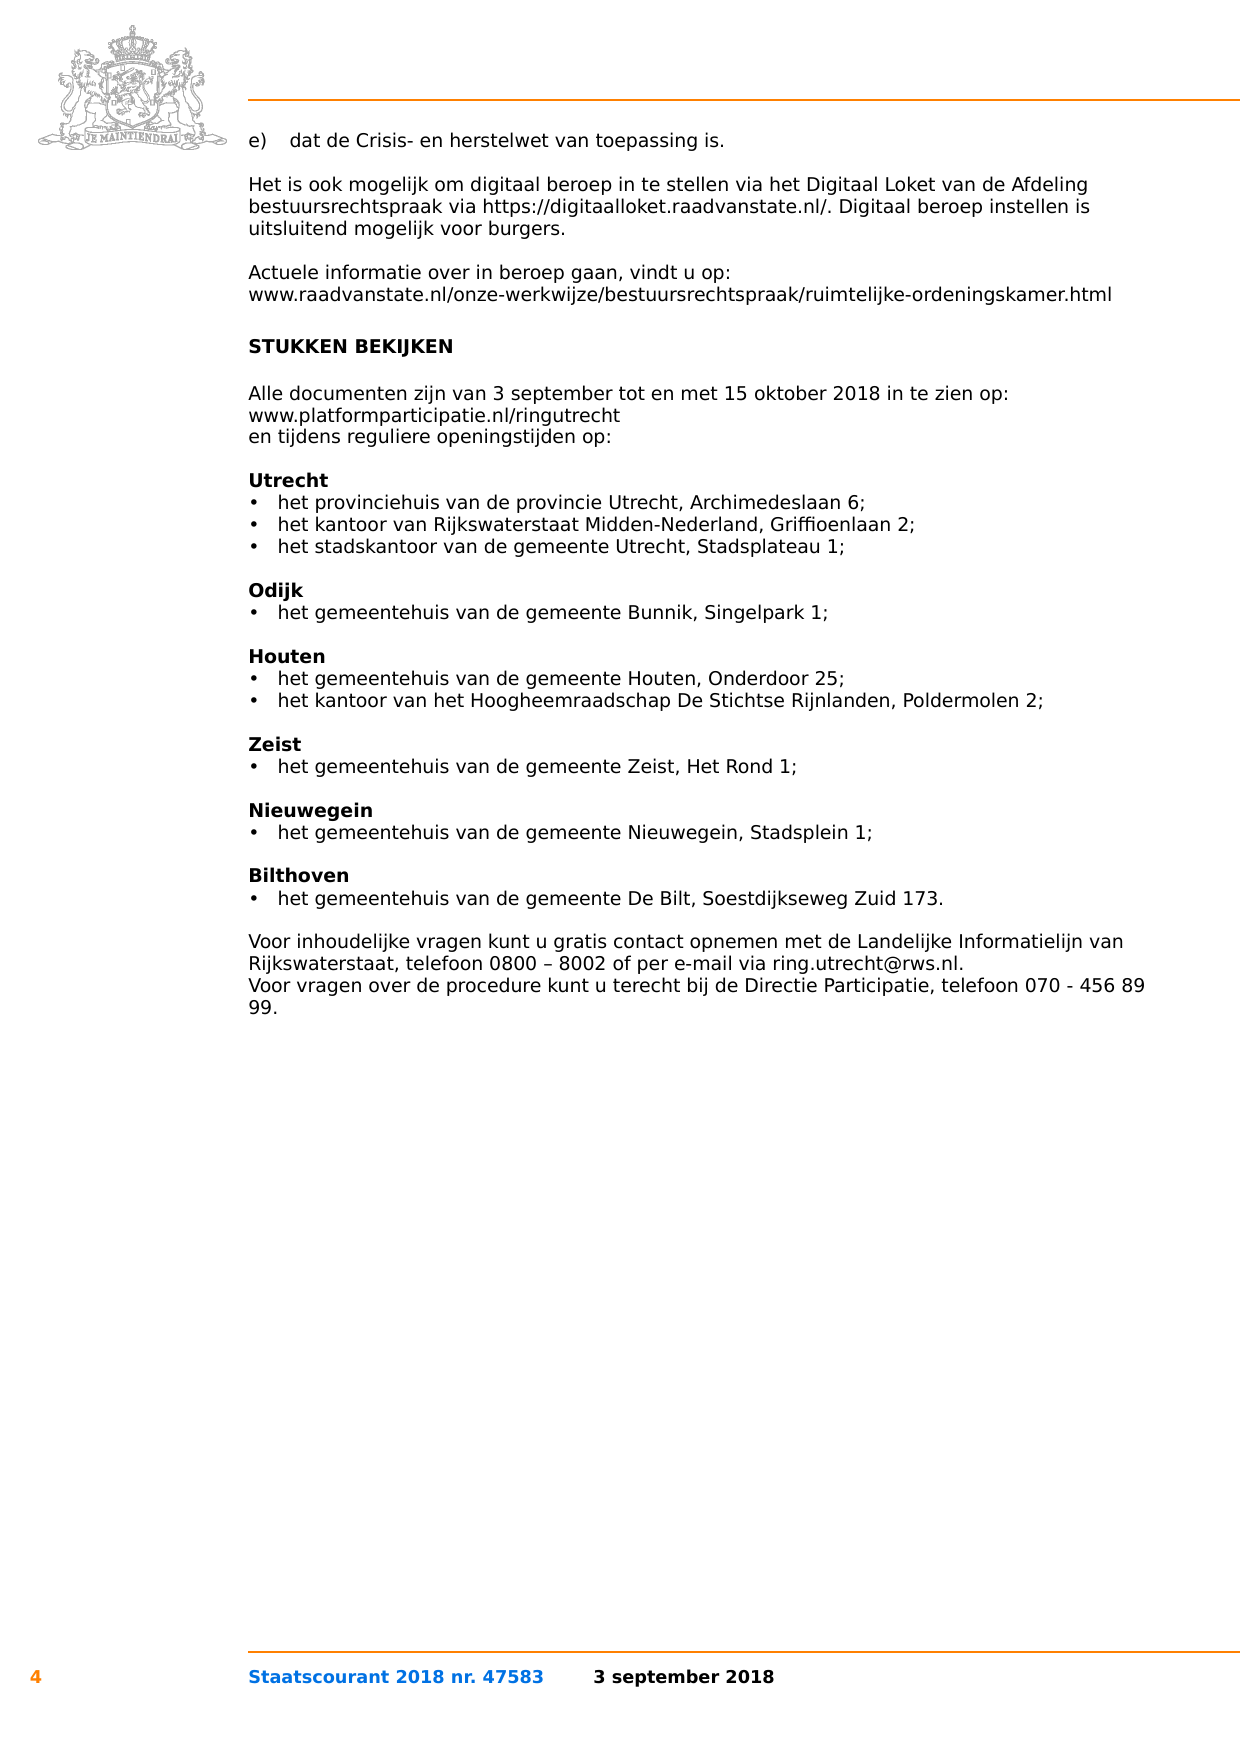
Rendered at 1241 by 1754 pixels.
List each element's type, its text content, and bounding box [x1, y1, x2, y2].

text Bilthoven [248, 865, 1163, 887]
text • het provinciehuis van de provincie Utrecht, Archimedeslaan 6; [248, 492, 1163, 514]
text • het gemeentehuis van de gemeente Zeist, Het Rond 1; [248, 756, 1163, 778]
text Zeist [248, 734, 1163, 756]
text Alle documenten zijn van 3 september tot en met 15 oktober 2018 in te zien op: www.platformparticipatie.nl/ringutrecht [248, 382, 1163, 426]
text Houten [248, 646, 1163, 668]
picture [38, 25, 227, 150]
text • het gemeentehuis van de gemeente Bunnik, Singelpark 1; [248, 602, 1163, 624]
text e) dat de Crisis- en herstelwet van toepassing is. [248, 130, 1163, 152]
text • het gemeentehuis van de gemeente Houten, Onderdoor 25; [248, 668, 1163, 690]
text Het is ook mogelijk om digitaal beroep in te stellen via het Digitaal Loket van de Afdeling bestuursrechtspraak via https://digitaalloket.raadvanstate.nl/. Digitaal beroep instellen is uitsluitend mogelijk voor burgers. [248, 174, 1163, 240]
text Voor vragen over de procedure kunt u terecht bij de Directie Participatie, telefoon 070 - 456 89 99. [248, 975, 1163, 1019]
text • het gemeentehuis van de gemeente De Bilt, Soestdijkseweg Zuid 173. [248, 887, 1163, 909]
text • het kantoor van het Hoogheemraadschap De Stichtse Rijnlanden, Poldermolen 2; [248, 690, 1163, 712]
text • het stadskantoor van de gemeente Utrecht, Stadsplateau 1; [248, 536, 1163, 558]
text Odijk [248, 580, 1163, 602]
text en tijdens reguliere openingstijden op: [248, 426, 1163, 448]
text • het gemeentehuis van de gemeente Nieuwegein, Stadsplein 1; [248, 822, 1163, 843]
text Utrecht [248, 470, 1163, 492]
text Actuele informatie over in beroep gaan, vindt u op: www.raadvanstate.nl/onze-werkwijze/bestuursrechtspraak/ruimtelijke-ordeningskamer.html [248, 262, 1163, 306]
text • het kantoor van Rijkswaterstaat Midden-Nederland, Griffioenlaan 2; [248, 514, 1163, 536]
text Nieuwegein [248, 799, 1163, 822]
text Voor inhoudelijke vragen kunt u gratis contact opnemen met de Landelijke Informatielijn van Rijkswaterstaat, telefoon 0800 – 8002 of per e-mail via ring.utrecht@rws.nl. [248, 931, 1163, 975]
subtitle STUKKEN BEKIJKEN [248, 336, 1163, 357]
